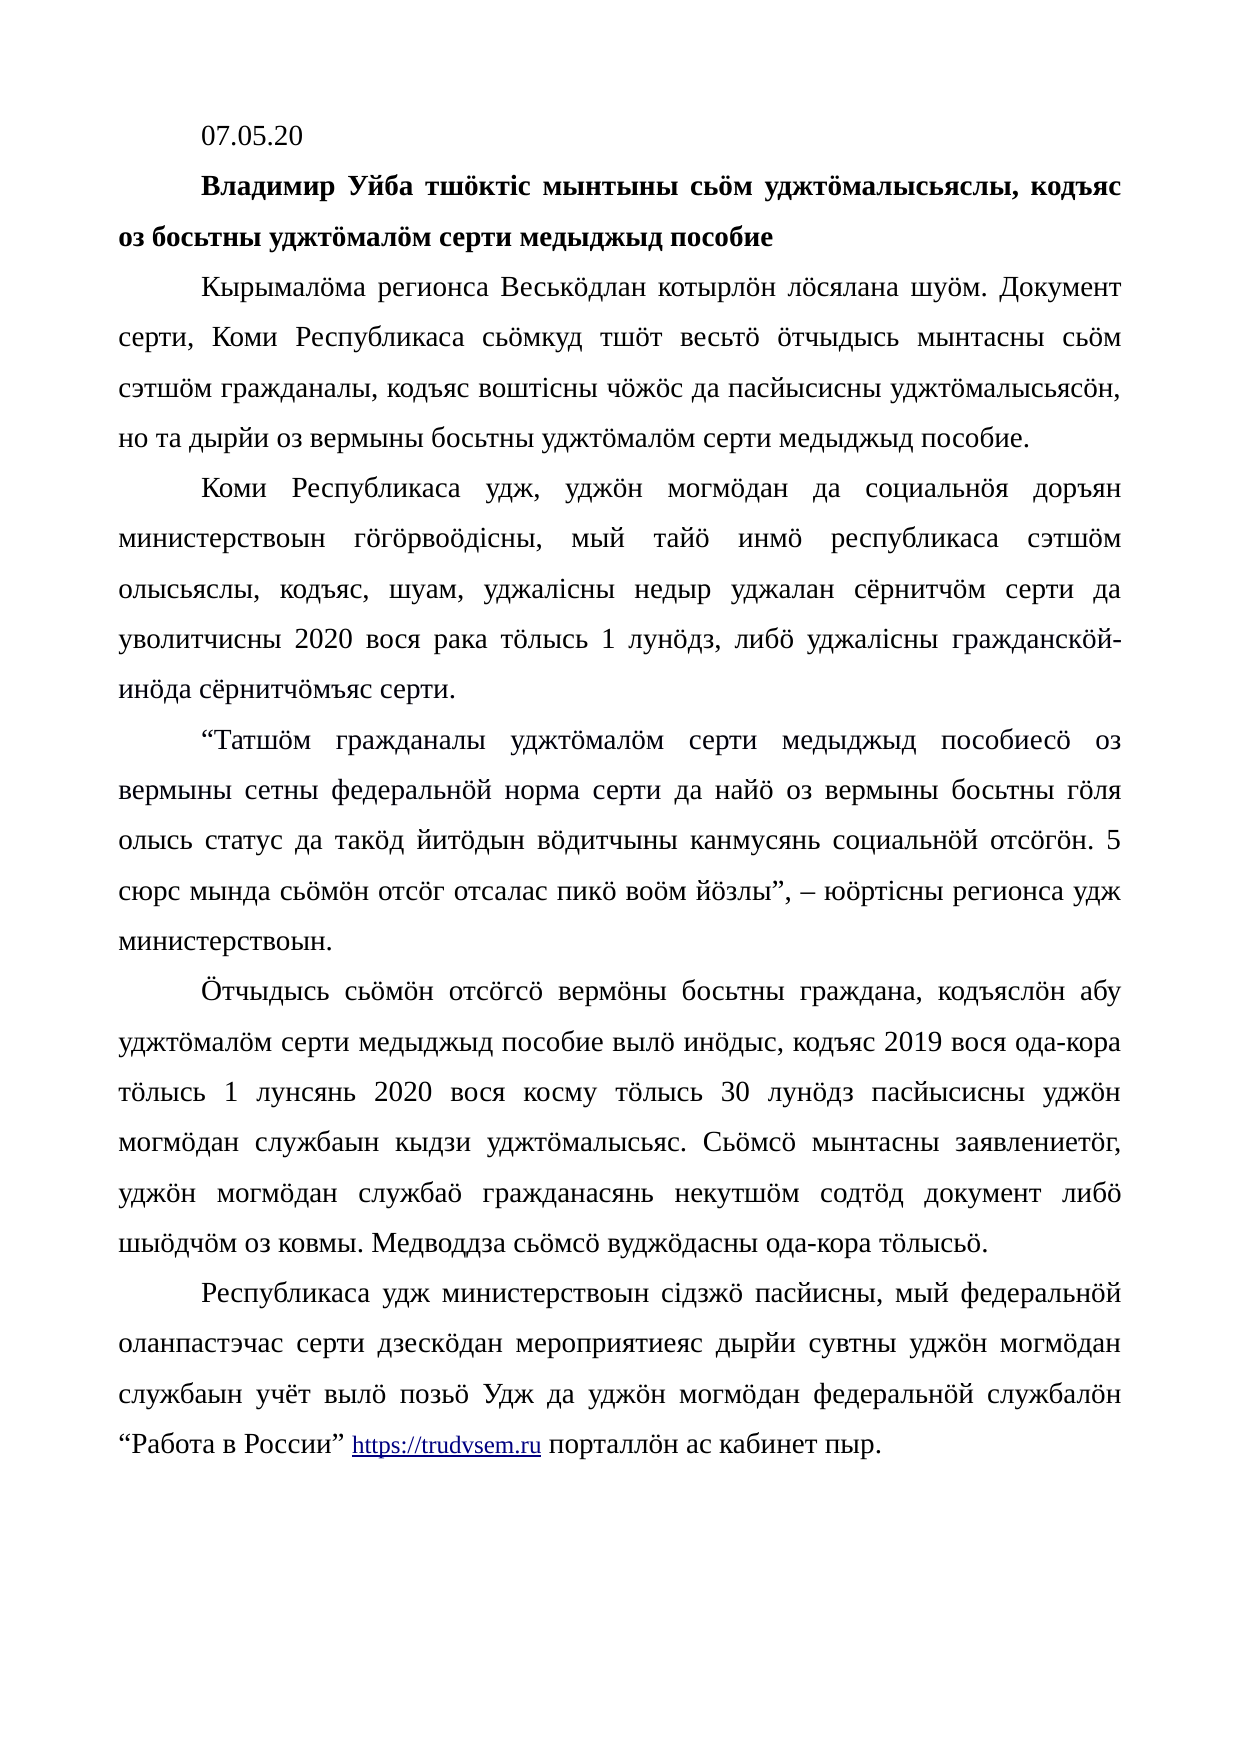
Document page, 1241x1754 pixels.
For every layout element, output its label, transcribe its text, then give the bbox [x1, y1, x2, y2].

text 07.05.20 [118, 118, 1122, 152]
text Владимир Уйба тшӧктіс мынтыны сьӧм уджтӧмалысьяслы, кодъяс оз босьтны уджтӧмалӧм серти медыджыд пособие [118, 168, 1122, 252]
text Ӧтчыдысь сьӧмӧн отсӧгсӧ вермӧны босьтны граждана, кодъяслӧн абу уджтӧмалӧм серти медыджыд пособие вылӧ инӧдыс, кодъяс 2019 вося ода-кора тӧлысь 1 лунсянь 2020 вося косму тӧлысь 30 лунӧдз пасйысисны уджӧн могмӧдан службаын кыдзи уджтӧмалысьяс. Сьӧмсӧ мынтасны заявлениетӧг, уджӧн могмӧдан службаӧ гражданасянь некутшӧм содтӧд документ либӧ шыӧдчӧм оз ковмы. Медводдза сьӧмсӧ вуджӧдасны ода-кора тӧлысьӧ. [118, 973, 1122, 1258]
text Коми Республикаса удж, уджӧн могмӧдан да социальнӧя доръян министерствоын гӧгӧрвоӧдісны, мый тайӧ инмӧ республикаса сэтшӧм олысьяслы, кодъяс, шуам, уджалісны недыр уджалан сёрнитчӧм серти да уволитчисны 2020 вося рака тӧлысь 1 лунӧдз, либӧ уджалісны гражданскӧй-инӧда сёрнитчӧмъяс серти. [118, 470, 1122, 705]
text Кырымалӧма регионса Веськӧдлан котырлӧн лӧсялана шуӧм. Документ серти, Коми Республикаса сьӧмкуд тшӧт весьтӧ ӧтчыдысь мынтасны сьӧм сэтшӧм гражданалы, кодъяс воштісны чӧжӧс да пасйысисны уджтӧмалысьясӧн, но та дырйи оз вермыны босьтны уджтӧмалӧм серти медыджыд пособие. [118, 269, 1122, 453]
text Республикаса удж министерствоын сідзжӧ пасйисны, мый федеральнӧй оланпастэчас серти дзескӧдан мероприятиеяс дырйи сувтны уджӧн могмӧдан службаын учёт вылӧ позьӧ Удж да уджӧн могмӧдан федеральнӧй службалӧн “Работа в России” https://trudvsem.ru порталлӧн ас кабинет пыр. [118, 1275, 1122, 1460]
text “Татшӧм гражданалы уджтӧмалӧм серти медыджыд пособиесӧ оз вермыны сетны федеральнӧй норма серти да найӧ оз вермыны босьтны гӧля олысь статус да такӧд йитӧдын вӧдитчыны канмусянь социальнӧй отсӧгӧн. 5 сюрс мында сьӧмӧн отсӧг отсалас пикӧ воӧм йӧзлы”, – юӧртісны регионса удж министерствоын. [118, 722, 1122, 957]
